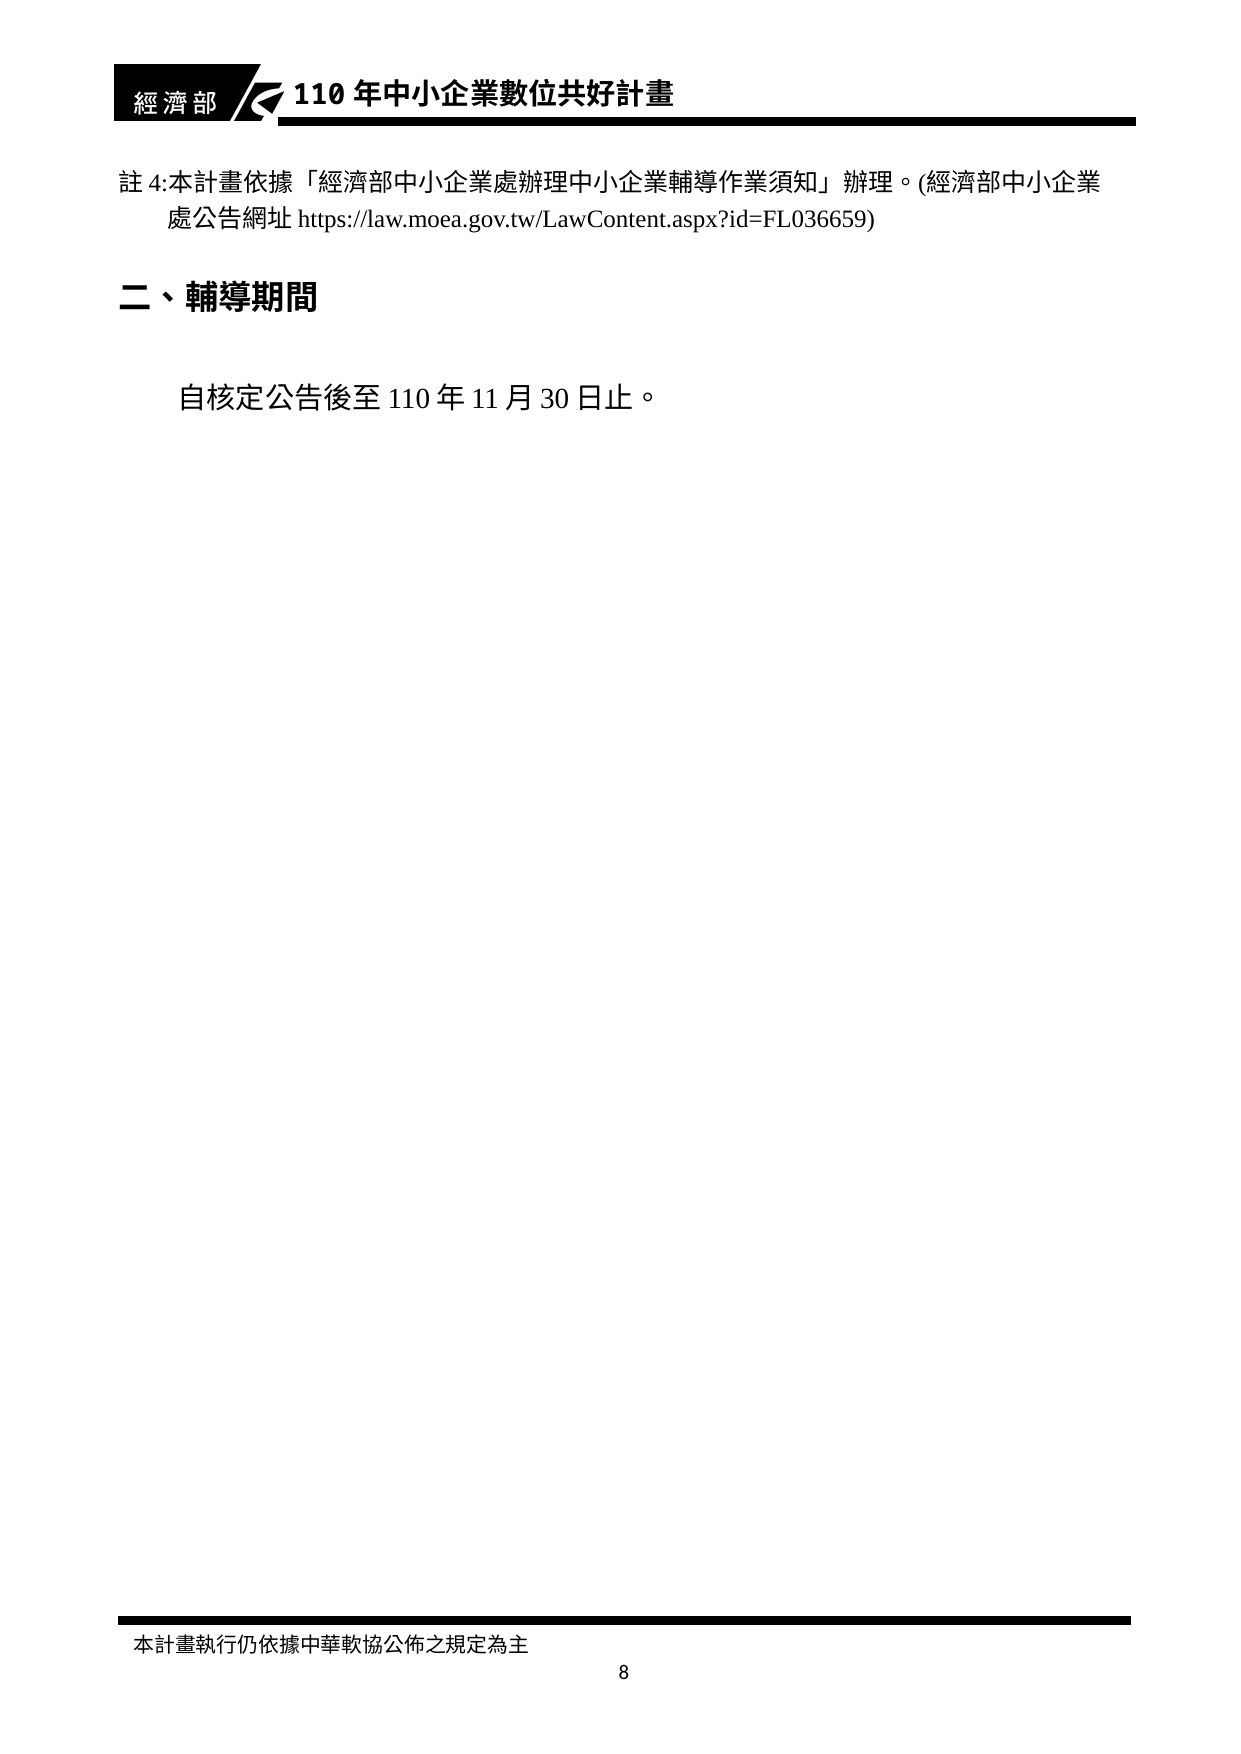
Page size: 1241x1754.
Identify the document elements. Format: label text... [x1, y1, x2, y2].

subtitle 二、輔導期間 [118, 254, 1122, 316]
text 自核定公告後至110年11月30日止。 [177, 354, 1122, 416]
text 註4:本計畫依據「經濟部中小企業處辦理中小企業輔導作業須知」辦理。(經濟部中小企業處公告網址https://law.moea.gov.tw/LawContent.aspx?id=FL036659) [118, 162, 1122, 235]
picture [114, 64, 284, 121]
